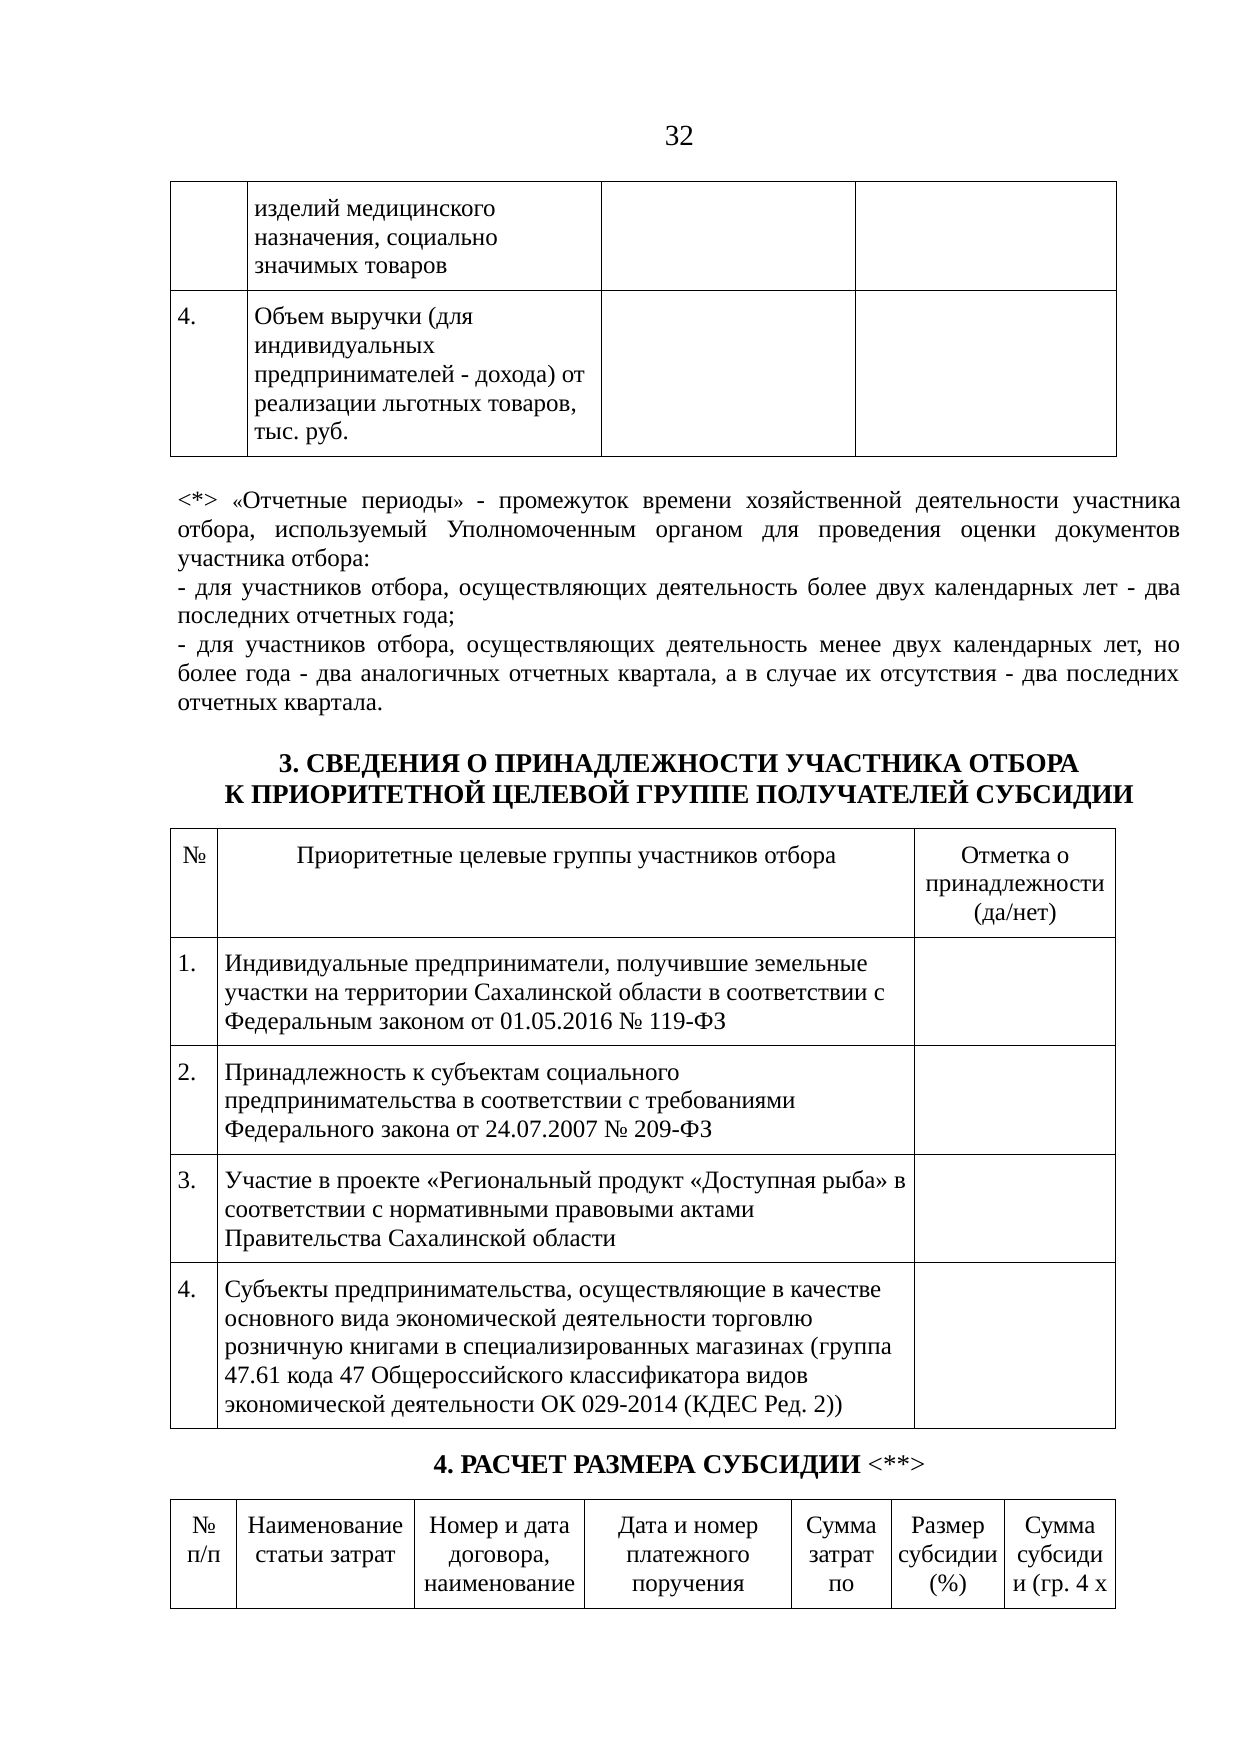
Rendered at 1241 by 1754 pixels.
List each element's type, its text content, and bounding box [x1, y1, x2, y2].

table_cell Объем выручки (для индивидуальных предпринимателей - дохода) от реализации льготных товаров, тыс. руб. [248, 291, 601, 456]
table_cell [856, 182, 1116, 290]
table_cell [856, 291, 1116, 456]
subtitle 3. СВЕДЕНИЯ О ПРИНАДЛЕЖНОСТИ УЧАСТНИКА ОТБОРА [177, 747, 1181, 778]
table_header Приоритетные целевые группы участников отбора [218, 829, 914, 937]
table_header Сумма субсидии (гр. 4 x [1005, 1500, 1115, 1607]
table_cell Индивидуальные предприниматели, получившие земельные участки на территории Сахалинской области в соответствии с Федеральным законом от 01.05.2016 № 119-ФЗ [218, 938, 914, 1045]
table_cell 4. [171, 1263, 217, 1428]
table_cell 2. [171, 1046, 217, 1154]
table_cell 1. [171, 938, 217, 1045]
table_header Размер субсидии (%) [892, 1500, 1004, 1607]
table_cell Субъекты предпринимательства, осуществляющие в качестве основного вида экономической деятельности торговлю розничную книгами в специализированных магазинах (группа 47.61 кода 47 Общероссийского классификатора видов экономической деятельности ОК 029-2014 (КДЕС Ред. 2)) [218, 1263, 914, 1428]
table_cell Принадлежность к субъектам социального предпринимательства в соответствии с требованиями Федерального закона от 24.07.2007 № 209-ФЗ [218, 1046, 914, 1154]
table_header Отметка о принадлежности (да/нет) [915, 829, 1115, 937]
table_cell [915, 1263, 1115, 1428]
table_cell [602, 291, 855, 456]
table_header Сумма затрат по [792, 1500, 891, 1607]
text - для участников отбора, осуществляющих деятельность менее двух календарных лет, но более года - два аналогичных отчетных квартала, а в случае их отсутствия - два последних отчетных квартала. [177, 629, 1181, 716]
table_cell Участие в проекте «Региональный продукт «Доступная рыба» в соответствии с нормативными правовыми актами Правительства Сахалинской области [218, 1155, 914, 1262]
table_header № п/п [171, 1500, 236, 1607]
table_header Наименование статьи затрат [237, 1500, 414, 1607]
subtitle 4. РАСЧЕТ РАЗМЕРА СУБСИДИИ <**> [177, 1448, 1181, 1480]
table_cell 4. [171, 291, 247, 456]
table_cell [915, 1155, 1115, 1262]
table_header Дата и номер платежного поручения [585, 1500, 791, 1607]
text - для участников отбора, осуществляющих деятельность более двух календарных лет - два последних отчетных года; [177, 572, 1181, 629]
table_header № [171, 829, 217, 937]
table_cell изделий медицинского назначения, социально значимых товаров [248, 182, 601, 290]
text К ПРИОРИТЕТНОЙ ЦЕЛЕВОЙ ГРУППЕ ПОЛУЧАТЕЛЕЙ СУБСИДИИ [177, 778, 1181, 809]
text <*> «Отчетные периоды» - промежуток времени хозяйственной деятельности участника отбора, используемый Уполномоченным органом для проведения оценки документов участника отбора: [177, 486, 1181, 572]
table_cell [602, 182, 855, 290]
table_cell [915, 1046, 1115, 1154]
table_cell [915, 938, 1115, 1045]
table_cell 3. [171, 1155, 217, 1262]
table_header Номер и дата договора, наименование [415, 1500, 584, 1607]
table_cell [171, 182, 247, 290]
